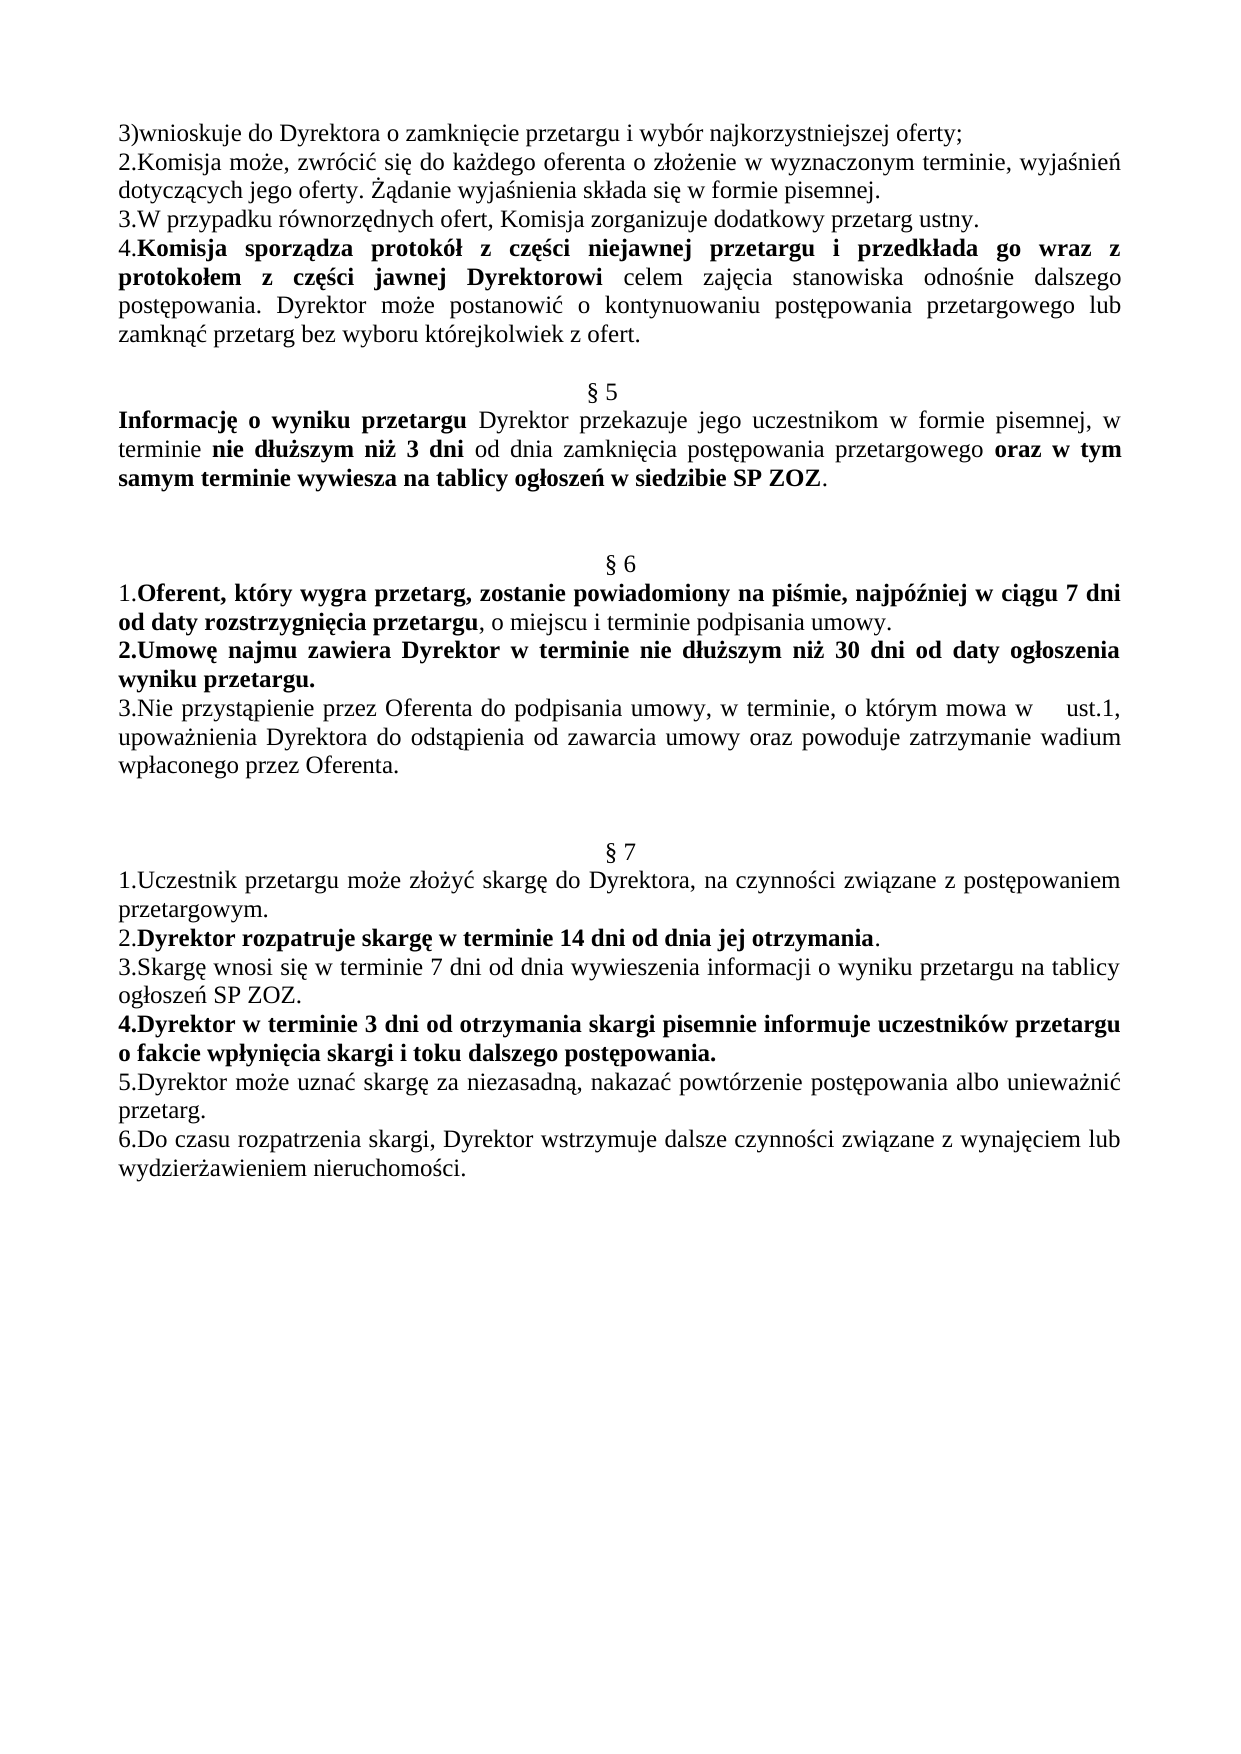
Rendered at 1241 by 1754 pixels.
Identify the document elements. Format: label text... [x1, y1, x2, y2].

list wnioskuje do Dyrektora o zamknięcie przetargu i wybór najkorzystniejszej oferty; [118, 118, 1122, 147]
list Dyrektor w terminie 3 dni od otrzymania skargi pisemnie informuje uczestników przetargu o fakcie wpłynięcia skargi i toku dalszego postępowania. [118, 1009, 1122, 1067]
list Oferent, który wygra przetarg, zostanie powiadomiony na piśmie, najpóźniej w ciągu 7 dni od daty rozstrzygnięcia przetargu, o miejscu i terminie podpisania umowy. [118, 578, 1122, 636]
list Skargę wnosi się w terminie 7 dni od dnia wywieszenia informacji o wyniku przetargu na tablicy ogłoszeń SP ZOZ. [118, 952, 1122, 1009]
list Komisja sporządza protokół z części niejawnej przetargu i przedkłada go wraz z protokołem z części jawnej Dyrektorowi celem zajęcia stanowiska odnośnie dalszego postępowania. Dyrektor może postanowić o kontynuowaniu postępowania przetargowego lub zamknąć przetarg bez wyboru którejkolwiek z ofert. [118, 233, 1122, 348]
list Uczestnik przetargu może złożyć skargę do Dyrektora, na czynności związane z postępowaniem przetargowym. [118, 866, 1122, 923]
list Dyrektor rozpatruje skargę w terminie 14 dni od dnia jej otrzymania. [118, 923, 1122, 952]
list Umowę najmu zawiera Dyrektor w terminie nie dłuższym niż 30 dni od daty ogłoszenia wyniku przetargu. [118, 636, 1122, 693]
text § 6 [118, 549, 1122, 578]
list Do czasu rozpatrzenia skargi, Dyrektor wstrzymuje dalsze czynności związane z wynajęciem lub wydzierżawieniem nieruchomości. [118, 1124, 1122, 1182]
text § 7 [118, 837, 1122, 866]
list Komisja może, zwrócić się do każdego oferenta o złożenie w wyznaczonym terminie, wyjaśnień dotyczących jego oferty. Żądanie wyjaśnienia składa się w formie pisemnej. [118, 147, 1122, 204]
list Dyrektor może uznać skargę za niezasadną, nakazać powtórzenie postępowania albo unieważnić przetarg. [118, 1067, 1122, 1124]
list Nie przystąpienie przez Oferenta do podpisania umowy, w terminie, o którym mowa w ust.1, upoważnienia Dyrektora do odstąpienia od zawarcia umowy oraz powoduje zatrzymanie wadium wpłaconego przez Oferenta. [118, 693, 1122, 779]
text § 5 [82, 377, 1122, 406]
list W przypadku równorzędnych ofert, Komisja zorganizuje dodatkowy przetarg ustny. [118, 204, 1122, 233]
text Informację o wyniku przetargu Dyrektor przekazuje jego uczestnikom w formie pisemnej, w terminie nie dłuższym niż 3 dni od dnia zamknięcia postępowania przetargowego oraz w tym samym terminie wywiesza na tablicy ogłoszeń w siedzibie SP ZOZ. [118, 406, 1122, 492]
